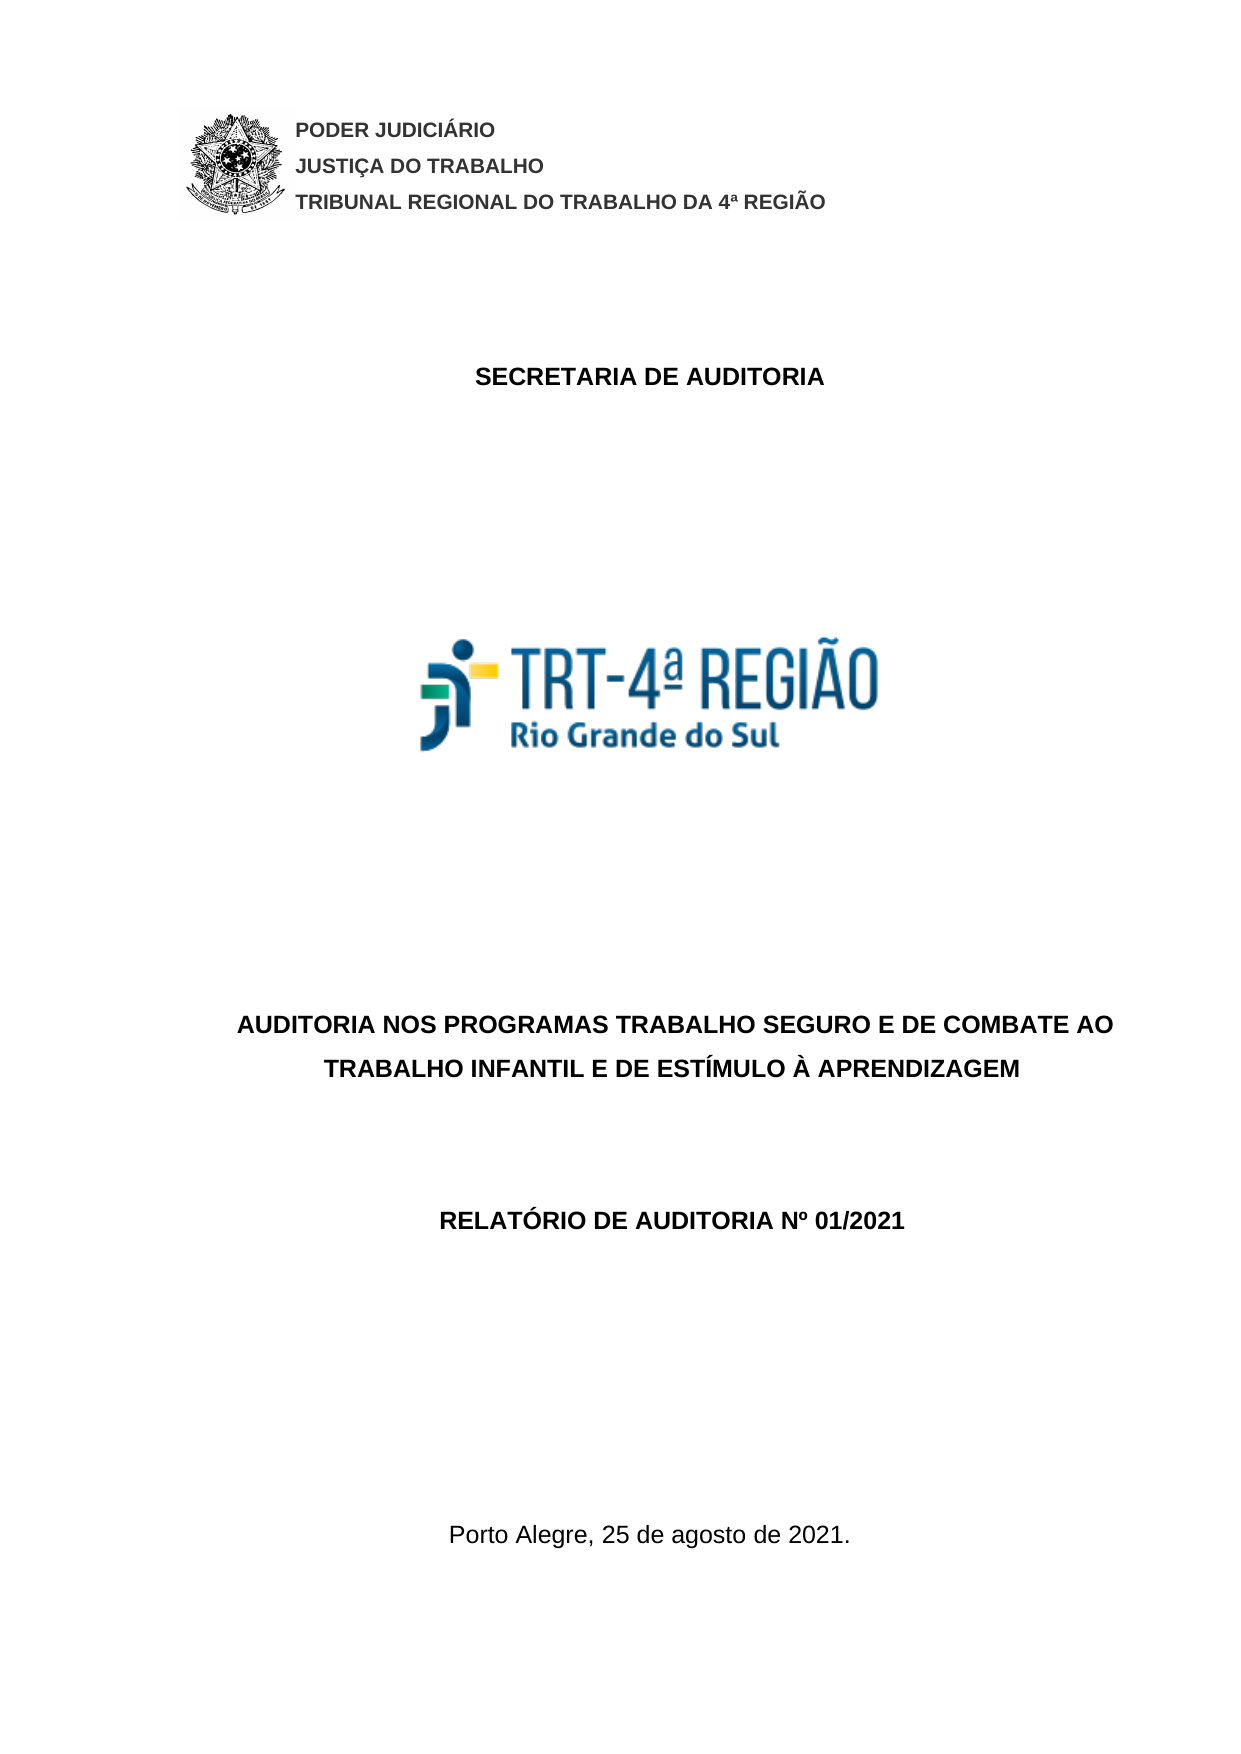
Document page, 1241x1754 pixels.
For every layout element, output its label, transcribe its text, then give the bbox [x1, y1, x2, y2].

text Porto Alegre, 25 de agosto de 2021. [177, 1520, 1122, 1549]
picture [399, 591, 900, 798]
subtitle AUDITORIA NOS PROGRAMAS TRABALHO SEGURO E DE COMBATE AO TRABALHO INFANTIL E DE ESTÍMULO À APRENDIZAGEM [222, 1010, 1122, 1082]
text SECRETARIA DE AUDITORIA [177, 361, 1122, 390]
subtitle RELATÓRIO DE AUDITORIA Nº 01/2021 [222, 1206, 1122, 1235]
picture [178, 107, 296, 220]
